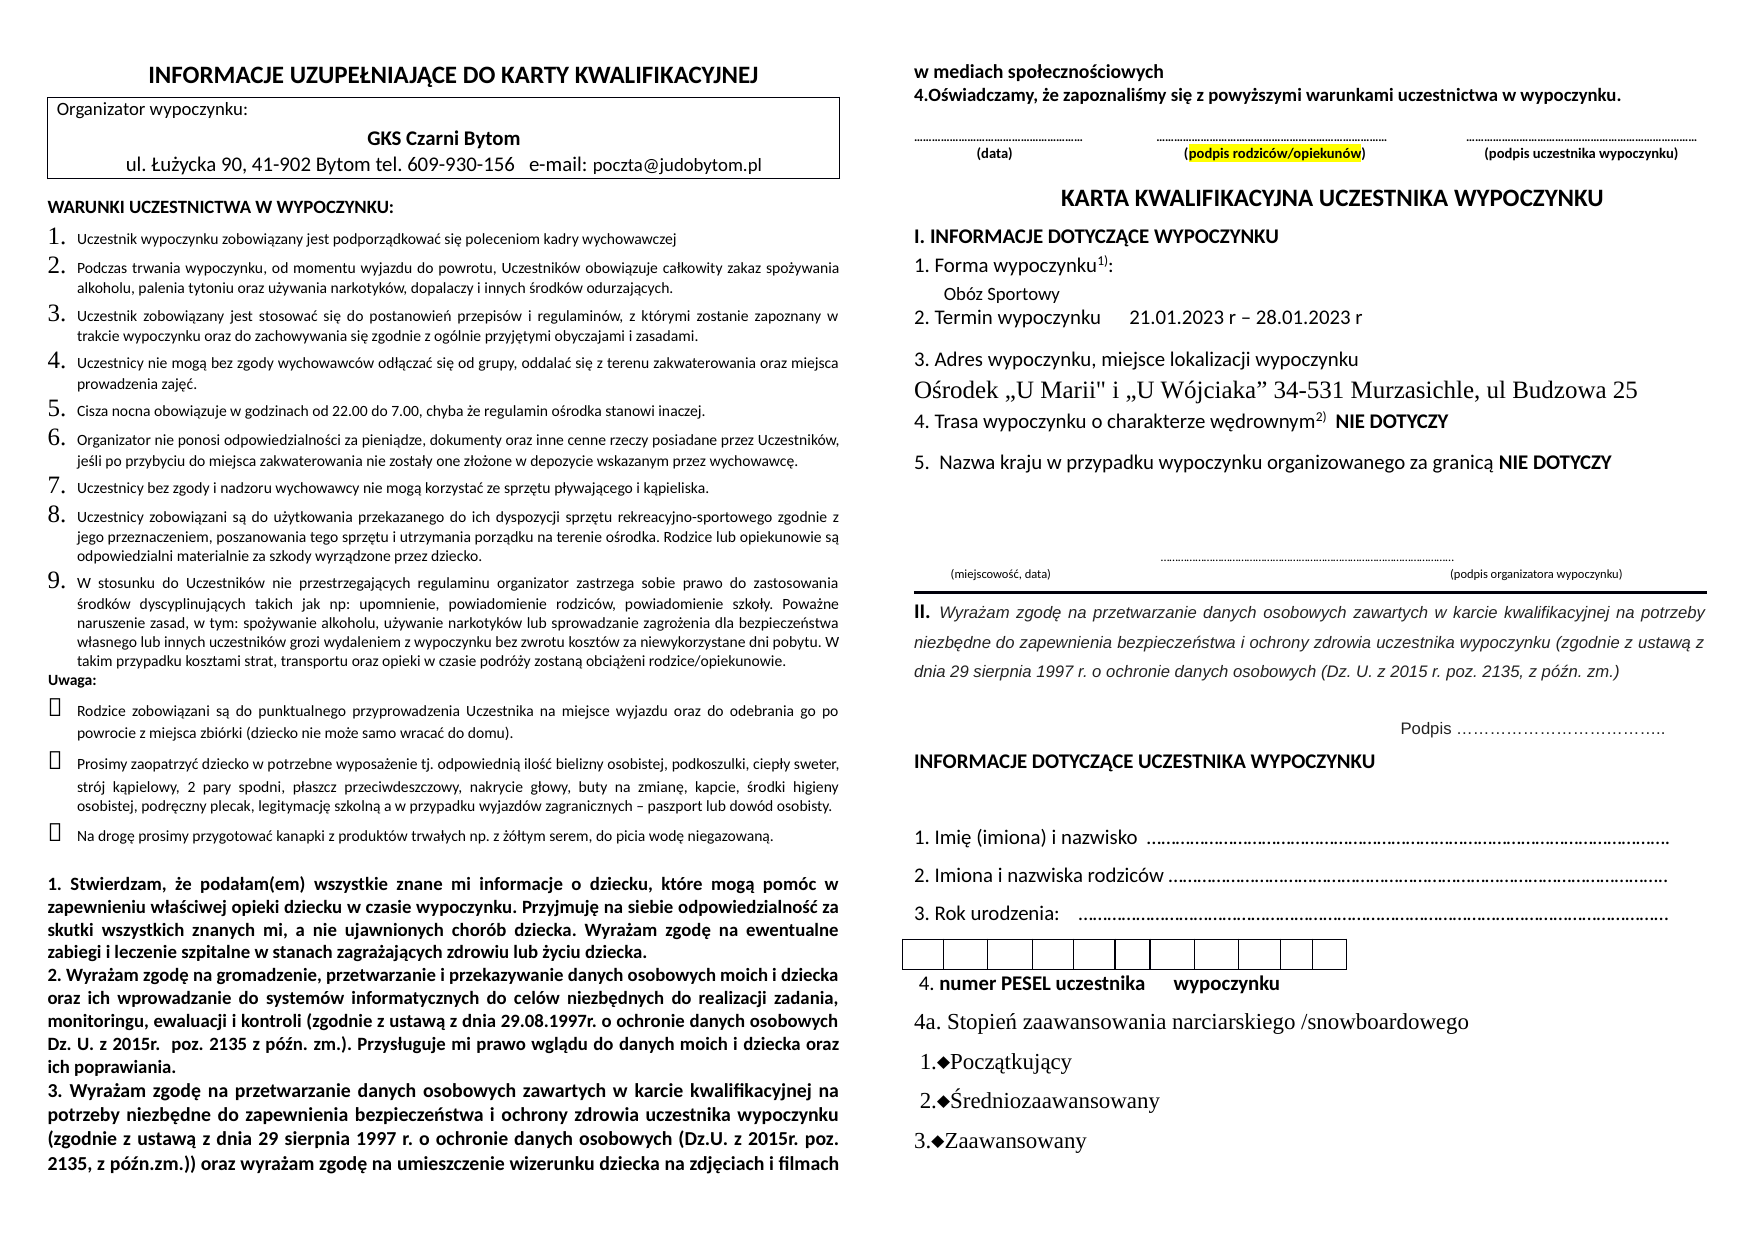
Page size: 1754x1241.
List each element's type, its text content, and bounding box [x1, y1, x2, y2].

list Cisza nocna obowiązuje w godzinach od 22.00 do 7.00, chyba że regulamin ośrodka stanowi inaczej. [47, 393, 840, 422]
text KARTA KWALIFIKACYJNA UCZESTNIKA WYPOCZYNKU [914, 182, 1707, 213]
text 3. Rok urodzenia: …………………………………………………………………………………………………………… [914, 900, 1707, 926]
text w mediach społecznościowych [914, 59, 1707, 83]
text Uwaga: [48, 671, 840, 690]
text Podpis ……………………………….. [914, 715, 1707, 738]
table_header [1281, 940, 1312, 969]
text INFORMACJE UZUPEŁNIAJĄCE DO KARTY KWALIFIKACYJNEJ [47, 59, 859, 89]
table_header [1116, 940, 1149, 969]
text 4.Oświadczamy, że zapoznaliśmy się z powyższymi warunkami uczestnictwa w wypoczynku. [914, 83, 1707, 106]
text (miejscowość, data) (podpis organizatora wypoczynku) [914, 566, 1707, 582]
text 2.Średniozaawansowany [914, 1087, 1707, 1114]
list Prosimy zaopatrzyć dziecko w potrzebne wyposażenie tj. odpowiednią ilość bielizny osobistej, podkoszulki, ciepły sweter, strój kąpielowy, 2 pary spodni, płaszcz przeciwdeszczowy, nakrycie głowy, buty na zmianę, kapcie, środki higieny osobistej, podręczny plecak, legitymację szkolną a w przypadku wyjazdów zagranicznych – paszport lub dowód osobisty. [47, 743, 840, 815]
text 4. Trasa wypoczynku o charakterze wędrownym2) NIE DOTYCZY [914, 409, 1707, 434]
text I. INFORMACJE DOTYCZĄCE WYPOCZYNKU [914, 223, 1707, 249]
table_header [1033, 940, 1073, 969]
list Uczestnicy bez zgody i nadzoru wychowawcy nie mogą korzystać ze sprzętu pływającego i kąpieliska. [47, 470, 840, 499]
text 5. Nazwa kraju w przypadku wypoczynku organizowanego za granicą NIE DOTYCZY [914, 449, 1707, 475]
list Uczestnik wypoczynku zobowiązany jest podporządkować się poleceniom kadry wychowawczej [47, 221, 840, 250]
list Uczestnicy zobowiązani są do użytkowania przekazanego do ich dyspozycji sprzętu rekreacyjno-sportowego zgodnie z jego przeznaczeniem, poszanowania tego sprzętu i utrzymania porządku na terenie ośrodka. Rodzice lub opiekunowie są odpowiedzialni materialnie za szkody wyrządzone przez dziecko. [47, 499, 840, 566]
list Uczestnik zobowiązany jest stosować się do postanowień przepisów i regulaminów, z którymi zostanie zapoznany w trakcie wypoczynku oraz do zachowywania się zgodnie z ogólnie przyjętymi obyczajami i zasadami. [47, 298, 840, 346]
text 2. Termin wypoczynku 21.01.2023 r – 28.01.2023 r [914, 304, 1707, 330]
table_header [1151, 940, 1194, 969]
text ul. Łużycka 90, 41-902 Bytom tel. 609-930-156 e-mail: poczta@judobytom.pl [48, 150, 839, 178]
text 4a. Stopień zaawansowania narciarskiego /snowboardowego [914, 1008, 1707, 1035]
text Ośrodek „U Marii" i „U Wójciaka” 34-531 Murzasichle, ul Budzowa 25 [914, 376, 1707, 404]
text 1.Początkujący [914, 1048, 1707, 1074]
text 3.Zaawansowany [914, 1127, 1707, 1153]
table_header [1074, 940, 1114, 969]
text 1. Forma wypoczynku1): [914, 252, 1707, 278]
text (data) (podpis rodziców/opiekunów) (podpis uczestnika wypoczynku) [914, 144, 1707, 162]
table_header [903, 940, 943, 969]
text 2. Wyrażam zgodę na gromadzenie, przetwarzanie i przekazywanie danych osobowych moich i dziecka oraz ich wprowadzanie do systemów informatycznych do celów niezbędnych do realizacji zadania, monitoringu, ewaluacji i kontroli (zgodnie z ustawą z dnia 29.08.1997r. o ochronie danych osobowych Dz. U. z 2015r. poz. 2135 z późn. zm.). Przysługuje mi prawo wglądu do danych moich i dziecka oraz ich poprawiania. [47, 964, 840, 1078]
text II. Wyrażam zgodę na przetwarzanie danych osobowych zawartych w karcie kwalifikacyjnej na potrzeby niezbędne do zapewnienia bezpieczeństwa i ochrony zdrowia uczestnika wypoczynku (zgodnie z ustawą z dnia 29 sierpnia 1997 r. o ochronie danych osobowych (Dz. U. z 2015 r. poz. 2135, z późn. zm.) [914, 594, 1707, 681]
text INFORMACJE DOTYCZĄCE UCZESTNIKA WYPOCZYNKU [914, 744, 1707, 773]
text Organizator wypoczynku: [48, 98, 839, 121]
table_header [988, 940, 1032, 969]
list Uczestnicy nie mogą bez zgody wychowawców odłączać się od grupy, oddalać się z terenu zakwaterowania oraz miejsca prowadzenia zajęć. [47, 346, 840, 393]
text ………………………………………………………………………………………… [914, 541, 1707, 566]
table_header [1195, 940, 1238, 969]
list W stosunku do Uczestników nie przestrzegających regulaminu organizator zastrzega sobie prawo do zastosowania środków dyscyplinujących takich jak np: upomnienie, powiadomienie rodziców, powiadomienie szkoły. Poważne naruszenie zasad, w tym: spożywanie alkoholu, używanie narkotyków lub sprowadzanie zagrożenia dla bezpieczeństwa własnego lub innych uczestników grozi wydaleniem z wypoczynku bez zwrotu kosztów za niewykorzystane dni pobytu. W takim przypadku kosztami strat, transportu oraz opieki w czasie podróży zostaną obciążeni rodzice/opiekunowie. [47, 566, 840, 671]
text 1. Imię (imiona) i nazwisko ………………………………………………………………………………………………. [914, 824, 1707, 849]
text GKS Czarni Bytom [48, 124, 839, 150]
list Na drogę prosimy przygotować kanapki z produktów trwałych np. z żółtym serem, do picia wodę niegazowaną. [47, 815, 840, 849]
text 3. Adres wypoczynku, miejsce lokalizacji wypoczynku [914, 346, 1707, 372]
text 3. Wyrażam zgodę na przetwarzanie danych osobowych zawartych w karcie kwalifikacyjnej na potrzeby niezbędne do zapewnienia bezpieczeństwa i ochrony zdrowia uczestnika wypoczynku (zgodnie z ustawą z dnia 29 sierpnia 1997 r. o ochronie danych osobowych (Dz.U. z 2015r. poz. 2135, z późn.zm.)) oraz wyrażam zgodę na umieszczenie wizerunku dziecka na zdjęciach i filmach [47, 1078, 840, 1175]
text 2. Imiona i nazwiska rodziców ………………………………………………………………………………………….. [914, 862, 1707, 888]
text 1. Stwierdzam, że podałam(em) wszystkie znane mi informacje o dziecku, które mogą pomóc w zapewnieniu właściwej opieki dziecku w czasie wypoczynku. Przyjmuję na siebie odpowiedzialność za skutki wszystkich znanych mi, a nie ujawnionych chorób dziecka. Wyrażam zgodę na ewentualne zabiegi i leczenie szpitalne w stanach zagrażających zdrowiu lub życiu dziecka. [47, 872, 840, 964]
table_header [1239, 940, 1280, 969]
list Rodzice zobowiązani są do punktualnego przyprowadzenia Uczestnika na miejsce wyjazdu oraz do odebrania go po powrocie z miejsca zbiórki (dziecko nie może samo wracać do domu). [47, 690, 840, 743]
list Organizator nie ponosi odpowiedzialności za pieniądze, dokumenty oraz inne cenne rzeczy posiadane przez Uczestników, jeśli po przybyciu do miejsca zakwaterowania nie zostały one złożone w depozycie wskazanym przez wychowawcę. [47, 422, 840, 470]
text WARUNKI UCZESTNICTWA W WYPOCZYNKU: [47, 195, 840, 218]
table_header [1313, 940, 1346, 969]
table_header [944, 940, 987, 969]
list Podczas trwania wypoczynku, od momentu wyjazdu do powrotu, Uczestników obowiązuje całkowity zakaz spożywania alkoholu, palenia tytoniu oraz używania narkotyków, dopalaczy i innych środków odurzających. [47, 250, 840, 298]
text ………………………………………………… …………………………………………………………………… …………………………………………………………………… [914, 129, 1707, 144]
text Obóz Sportowy [943, 282, 1707, 304]
text 4. numer PESEL uczestnika wypoczynku [914, 970, 1707, 996]
